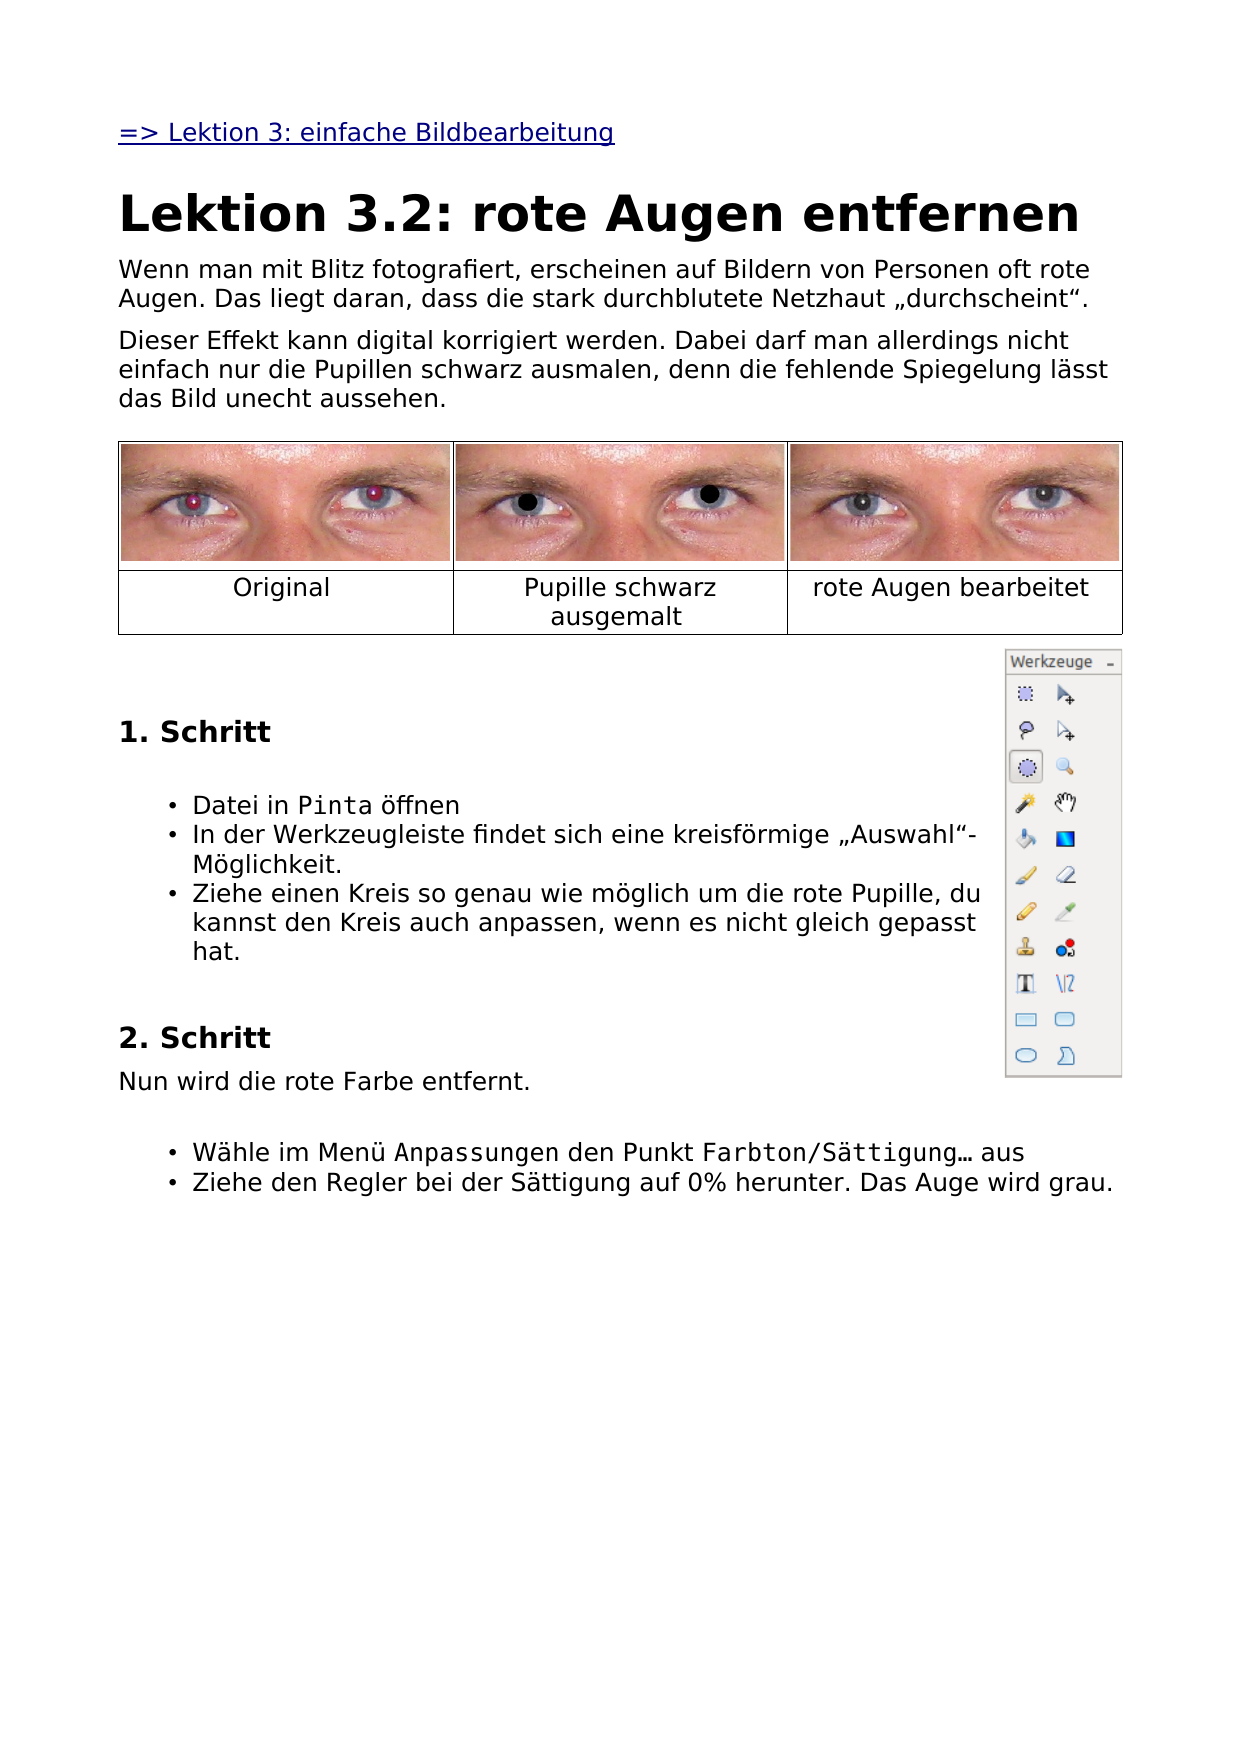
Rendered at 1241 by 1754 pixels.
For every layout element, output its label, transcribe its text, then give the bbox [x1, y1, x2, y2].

table_header [454, 442, 787, 570]
table_cell Pupille schwarz ausgemalt [454, 571, 787, 634]
list Datei in Pinta öffnen [177, 792, 1004, 821]
table_cell Original [119, 571, 453, 634]
text Nun wird die rote Farbe entfernt. [118, 1067, 1122, 1097]
picture [1004, 648, 1123, 1078]
text Wenn man mit Blitz fotografiert, erscheinen auf Bildern von Personen oft rote Augen. Das liegt daran, dass die stark durchblutete Netzhaut „durchscheint“. [118, 256, 1122, 314]
list Wähle im Menü Anpassungen den Punkt Farbton/Sättigung… aus [177, 1139, 1122, 1168]
text => Lektion 3: einfache Bildbearbeitung [118, 118, 1122, 147]
table_cell rote Augen bearbeitet [788, 571, 1122, 634]
picture [790, 444, 1120, 561]
list In der Werkzeugleiste findet sich eine kreisförmige „Auswahl“-Möglichkeit. [177, 821, 1004, 879]
list Ziehe den Regler bei der Sättigung auf 0% herunter. Das Auge wird grau. [177, 1168, 1122, 1197]
table_header [119, 442, 453, 570]
list Ziehe einen Kreis so genau wie möglich um die rote Pupille, du kannst den Kreis auch anpassen, wenn es nicht gleich gepasst hat. [177, 879, 1004, 967]
subtitle 1. Schritt [118, 716, 1004, 749]
subtitle 2. Schritt [118, 1021, 1004, 1055]
picture [455, 444, 785, 561]
text Dieser Effekt kann digital korrigiert werden. Dabei darf man allerdings nicht einfach nur die Pupillen schwarz ausmalen, denn die fehlende Spiegelung lässt das Bild unecht aussehen. [118, 326, 1122, 414]
table_header [788, 442, 1122, 570]
picture [121, 444, 450, 561]
subtitle Lektion 3.2: rote Augen entfernen [118, 185, 1122, 243]
